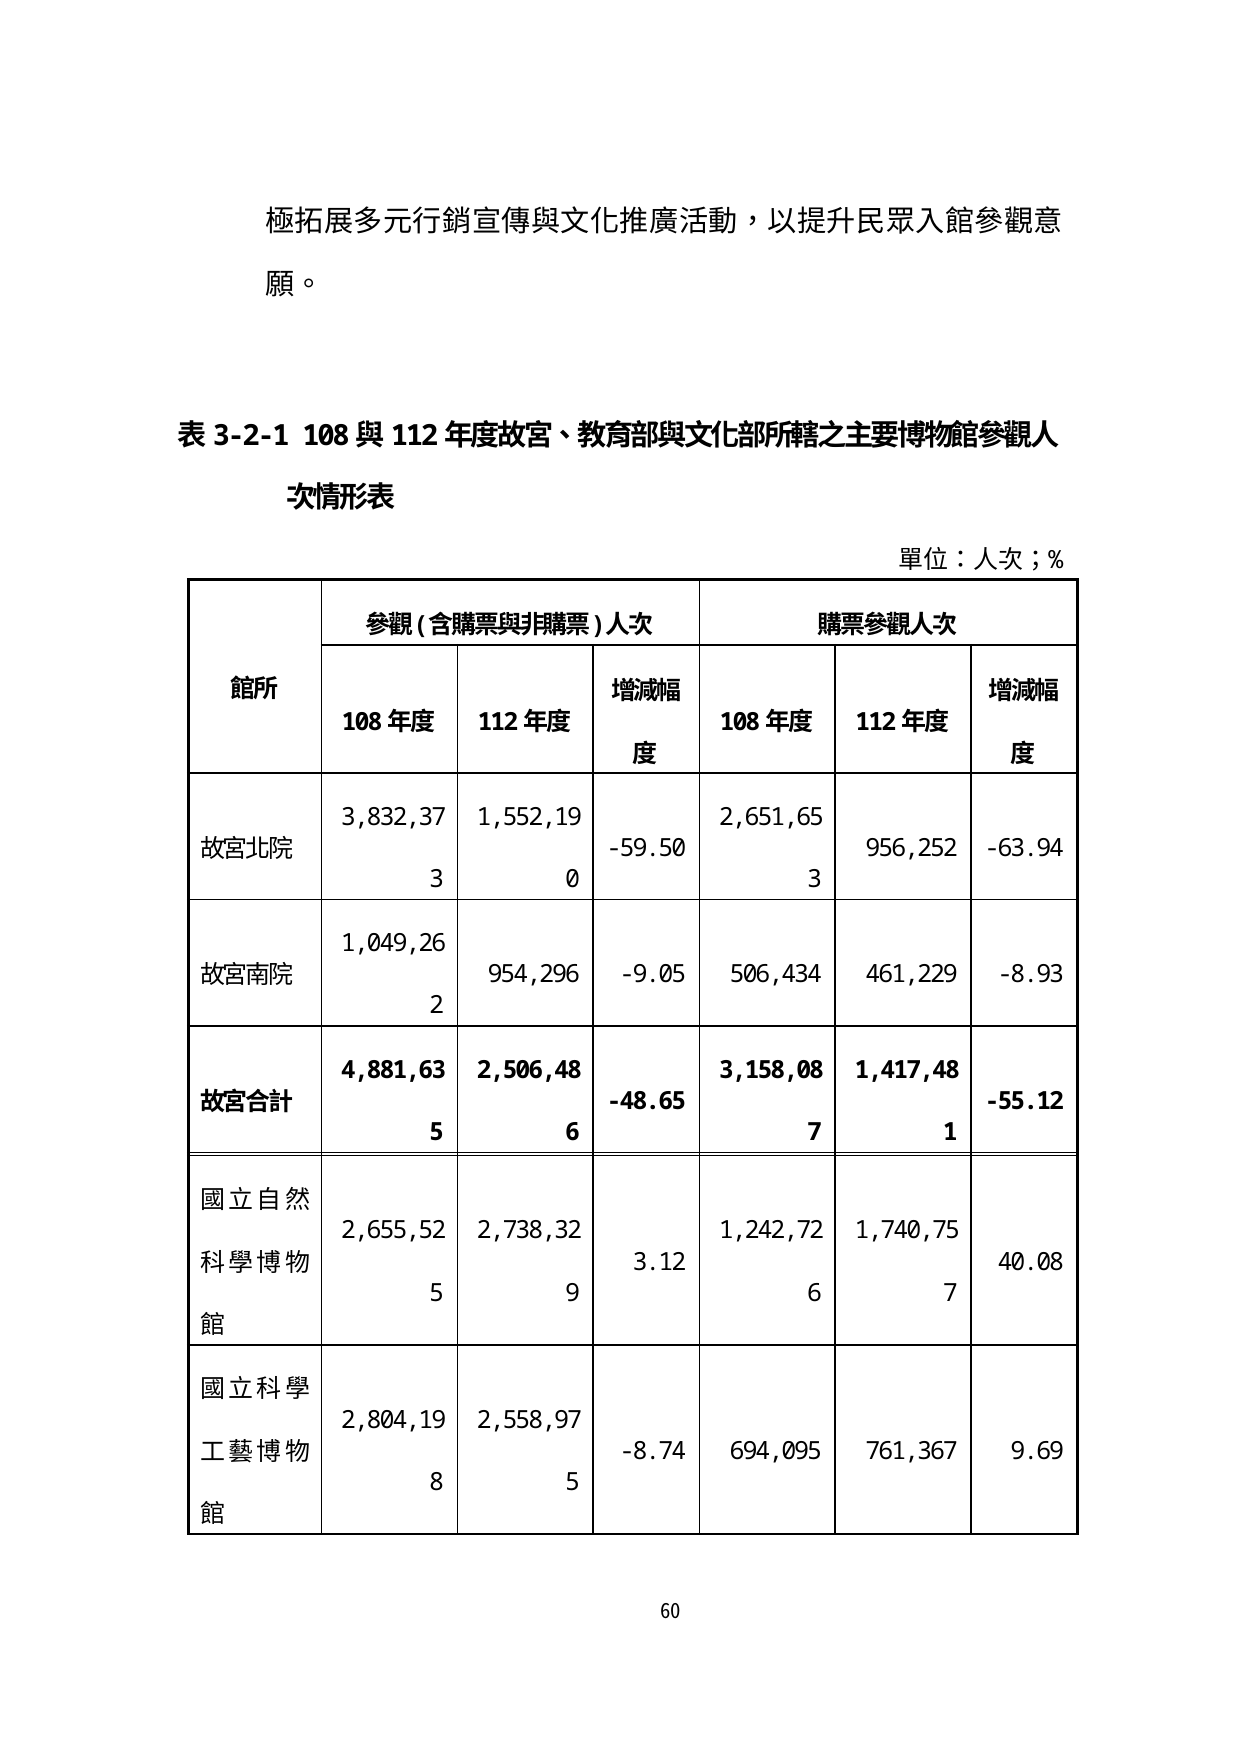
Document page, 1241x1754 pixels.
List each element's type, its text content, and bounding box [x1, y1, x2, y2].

table_cell -8.74 [594, 1346, 699, 1533]
table_cell 故宮南院 [190, 900, 321, 1025]
table_cell 694,095 [700, 1346, 834, 1533]
table_cell -55.12 [972, 1027, 1076, 1152]
table_cell 2,558,975 [458, 1346, 592, 1533]
table_cell 1,242,726 [700, 1156, 834, 1344]
table_cell 40.08 [972, 1156, 1076, 1344]
table_cell 2,506,486 [458, 1027, 592, 1152]
table_cell 增減幅度 [972, 646, 1076, 772]
table_cell 3.12 [594, 1156, 699, 1344]
table_cell 增減幅度 [594, 646, 699, 772]
table_cell 國立科學工藝博物館 [190, 1346, 321, 1533]
table_cell -8.93 [972, 900, 1076, 1025]
text 表3-2-1 108與112年度故宮、教育部與文化部所轄之主要博物館參觀人次情形表 [177, 391, 1063, 516]
text 單位：人次；% [177, 516, 1063, 578]
table_header 參觀(含購票與非購票)人次 [322, 581, 699, 644]
table_cell 112年度 [836, 646, 970, 772]
table_cell 國立自然科學博物館 [190, 1156, 321, 1344]
table_cell 故宮合計 [190, 1027, 321, 1152]
table_cell 761,367 [836, 1346, 970, 1533]
table_cell 1,552,190 [458, 774, 592, 898]
table_cell 3,832,373 [322, 774, 457, 898]
table_header 購票參觀人次 [700, 581, 1076, 644]
table_cell 506,434 [700, 900, 834, 1025]
table_cell 2,651,653 [700, 774, 834, 898]
table_cell 4,881,635 [322, 1027, 457, 1152]
table_cell -63.94 [972, 774, 1076, 898]
table_cell -9.05 [594, 900, 699, 1025]
table_cell 故宮北院 [190, 774, 321, 898]
table_cell 1,049,262 [322, 900, 457, 1025]
table_cell 956,252 [836, 774, 970, 898]
table_cell 2,655,525 [322, 1156, 457, 1344]
table_cell 108年度 [700, 646, 834, 772]
table_cell 954,296 [458, 900, 592, 1025]
text 極拓展多元行銷宣傳與文化推廣活動，以提升民眾入館參觀意願。 [265, 177, 1063, 302]
table_cell -59.50 [594, 774, 699, 898]
table_cell 1,417,481 [836, 1027, 970, 1152]
table_cell 2,738,329 [458, 1156, 592, 1344]
table_cell 461,229 [836, 900, 970, 1025]
table_cell 3,158,087 [700, 1027, 834, 1152]
table_cell 1,740,757 [836, 1156, 970, 1344]
table_cell 108年度 [322, 646, 457, 772]
table_cell 9.69 [972, 1346, 1076, 1533]
table_cell 2,804,198 [322, 1346, 457, 1533]
table_cell -48.65 [594, 1027, 699, 1152]
table_header 館所 [190, 581, 321, 772]
table_cell 112年度 [458, 646, 592, 772]
